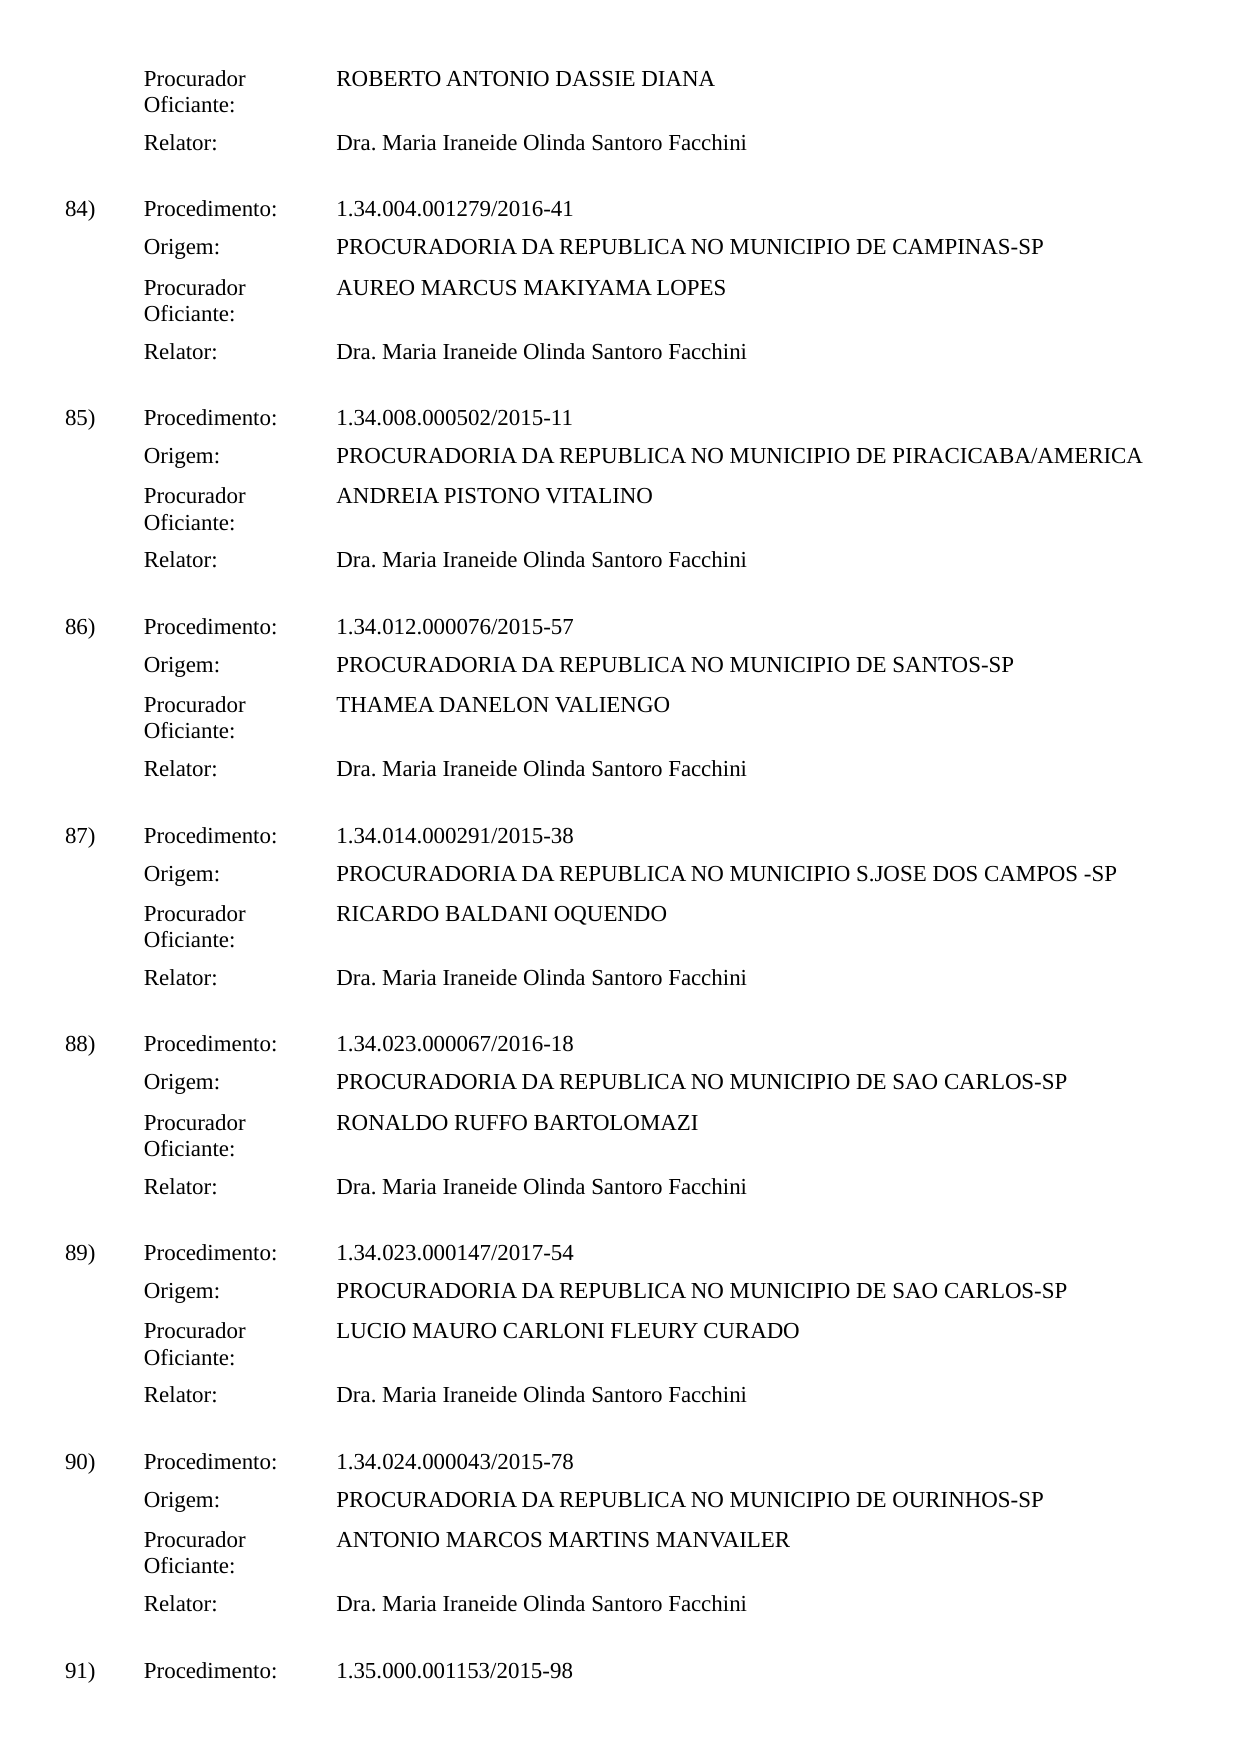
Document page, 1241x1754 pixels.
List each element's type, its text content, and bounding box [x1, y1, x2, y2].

table_header Procedimento: [138, 190, 330, 228]
table_cell [59, 1167, 138, 1207]
table_cell Relator: [138, 332, 330, 372]
table_cell Relator: [138, 958, 330, 998]
table_header 91) [59, 1651, 138, 1689]
table_cell [59, 685, 138, 749]
table_cell Origem: [138, 854, 330, 894]
table_cell PROCURADORIA DA REPUBLICA NO MUNICIPIO DE PIRACICABA/AMERICA [330, 436, 1181, 477]
table_header Procedimento: [138, 607, 330, 645]
table_cell ANDREIA PISTONO VITALINO [330, 477, 1181, 541]
table_cell [59, 436, 138, 477]
table_cell PROCURADORIA DA REPUBLICA NO MUNICIPIO DE CAMPINAS-SP [330, 228, 1181, 268]
table_cell PROCURADORIA DA REPUBLICA NO MUNICIPIO DE OURINHOS-SP [330, 1480, 1181, 1520]
table_cell Origem: [138, 436, 330, 477]
table_header 1.34.004.001279/2016-41 [330, 190, 1181, 228]
table_cell ROBERTO ANTONIO DASSIE DIANA [330, 59, 1181, 123]
table_header 85) [59, 399, 138, 436]
table_cell Dra. Maria Iraneide Olinda Santoro Facchini [330, 541, 1181, 581]
table_cell [59, 268, 138, 332]
table_cell [59, 123, 138, 163]
table_cell [59, 1271, 138, 1312]
table_cell PROCURADORIA DA REPUBLICA NO MUNICIPIO DE SANTOS-SP [330, 645, 1181, 685]
table_header Procedimento: [138, 1442, 330, 1480]
table_cell Dra. Maria Iraneide Olinda Santoro Facchini [330, 750, 1181, 790]
table_cell Dra. Maria Iraneide Olinda Santoro Facchini [330, 958, 1181, 998]
table_cell PROCURADORIA DA REPUBLICA NO MUNICIPIO DE SAO CARLOS-SP [330, 1271, 1181, 1312]
table_cell LUCIO MAURO CARLONI FLEURY CURADO [330, 1312, 1181, 1376]
table_cell THAMEA DANELON VALIENGO [330, 685, 1181, 749]
table_header Procedimento: [138, 1234, 330, 1271]
table_cell [59, 645, 138, 685]
table_cell [59, 1376, 138, 1416]
table_cell Dra. Maria Iraneide Olinda Santoro Facchini [330, 332, 1181, 372]
table_header 1.34.012.000076/2015-57 [330, 607, 1181, 645]
table_cell Origem: [138, 1063, 330, 1103]
table_cell Origem: [138, 1271, 330, 1312]
table_cell Procurador Oficiante: [138, 685, 330, 749]
table_cell PROCURADORIA DA REPUBLICA NO MUNICIPIO DE SAO CARLOS-SP [330, 1063, 1181, 1103]
table_header 89) [59, 1234, 138, 1271]
table_cell Procurador Oficiante: [138, 1520, 330, 1584]
table_header 1.34.008.000502/2015-11 [330, 399, 1181, 436]
table_cell [59, 958, 138, 998]
table_cell [59, 750, 138, 790]
table_cell Relator: [138, 750, 330, 790]
table_cell [59, 332, 138, 372]
table_header 88) [59, 1025, 138, 1063]
table_cell RICARDO BALDANI OQUENDO [330, 894, 1181, 958]
table_cell PROCURADORIA DA REPUBLICA NO MUNICIPIO S.JOSE DOS CAMPOS -SP [330, 854, 1181, 894]
table_cell Dra. Maria Iraneide Olinda Santoro Facchini [330, 123, 1181, 163]
table_cell Relator: [138, 1585, 330, 1625]
table_cell ANTONIO MARCOS MARTINS MANVAILER [330, 1520, 1181, 1584]
table_header Procedimento: [138, 1025, 330, 1063]
table_cell [59, 477, 138, 541]
table_header Procedimento: [138, 816, 330, 854]
table_header 1.34.014.000291/2015-38 [330, 816, 1181, 854]
table_header 90) [59, 1442, 138, 1480]
table_cell [59, 1063, 138, 1103]
table_cell Procurador Oficiante: [138, 1312, 330, 1376]
table_header 1.34.023.000067/2016-18 [330, 1025, 1181, 1063]
table_cell Relator: [138, 1376, 330, 1416]
table_cell [59, 1480, 138, 1520]
table_header 86) [59, 607, 138, 645]
table_cell Procurador Oficiante: [138, 477, 330, 541]
table_header 87) [59, 816, 138, 854]
table_cell [59, 1103, 138, 1167]
table_cell RONALDO RUFFO BARTOLOMAZI [330, 1103, 1181, 1167]
table_header 1.34.024.000043/2015-78 [330, 1442, 1181, 1480]
table_cell [59, 1312, 138, 1376]
table_header Procedimento: [138, 399, 330, 436]
table_cell Procurador Oficiante: [138, 59, 330, 123]
table_cell Origem: [138, 228, 330, 268]
table_cell [59, 1585, 138, 1625]
table_cell Relator: [138, 123, 330, 163]
table_cell [59, 1520, 138, 1584]
table_cell Procurador Oficiante: [138, 894, 330, 958]
table_header 84) [59, 190, 138, 228]
table_cell Relator: [138, 1167, 330, 1207]
table_cell [59, 894, 138, 958]
table_cell Procurador Oficiante: [138, 1103, 330, 1167]
table_cell Dra. Maria Iraneide Olinda Santoro Facchini [330, 1167, 1181, 1207]
table_cell Relator: [138, 541, 330, 581]
table_cell [59, 854, 138, 894]
table_cell [59, 59, 138, 123]
table_cell Dra. Maria Iraneide Olinda Santoro Facchini [330, 1376, 1181, 1416]
table_header 1.35.000.001153/2015-98 [330, 1651, 1181, 1689]
table_cell Dra. Maria Iraneide Olinda Santoro Facchini [330, 1585, 1181, 1625]
table_cell AUREO MARCUS MAKIYAMA LOPES [330, 268, 1181, 332]
table_cell [59, 541, 138, 581]
table_cell Origem: [138, 1480, 330, 1520]
table_header 1.34.023.000147/2017-54 [330, 1234, 1181, 1271]
table_header Procedimento: [138, 1651, 330, 1689]
table_cell Origem: [138, 645, 330, 685]
table_cell [59, 228, 138, 268]
table_cell Procurador Oficiante: [138, 268, 330, 332]
